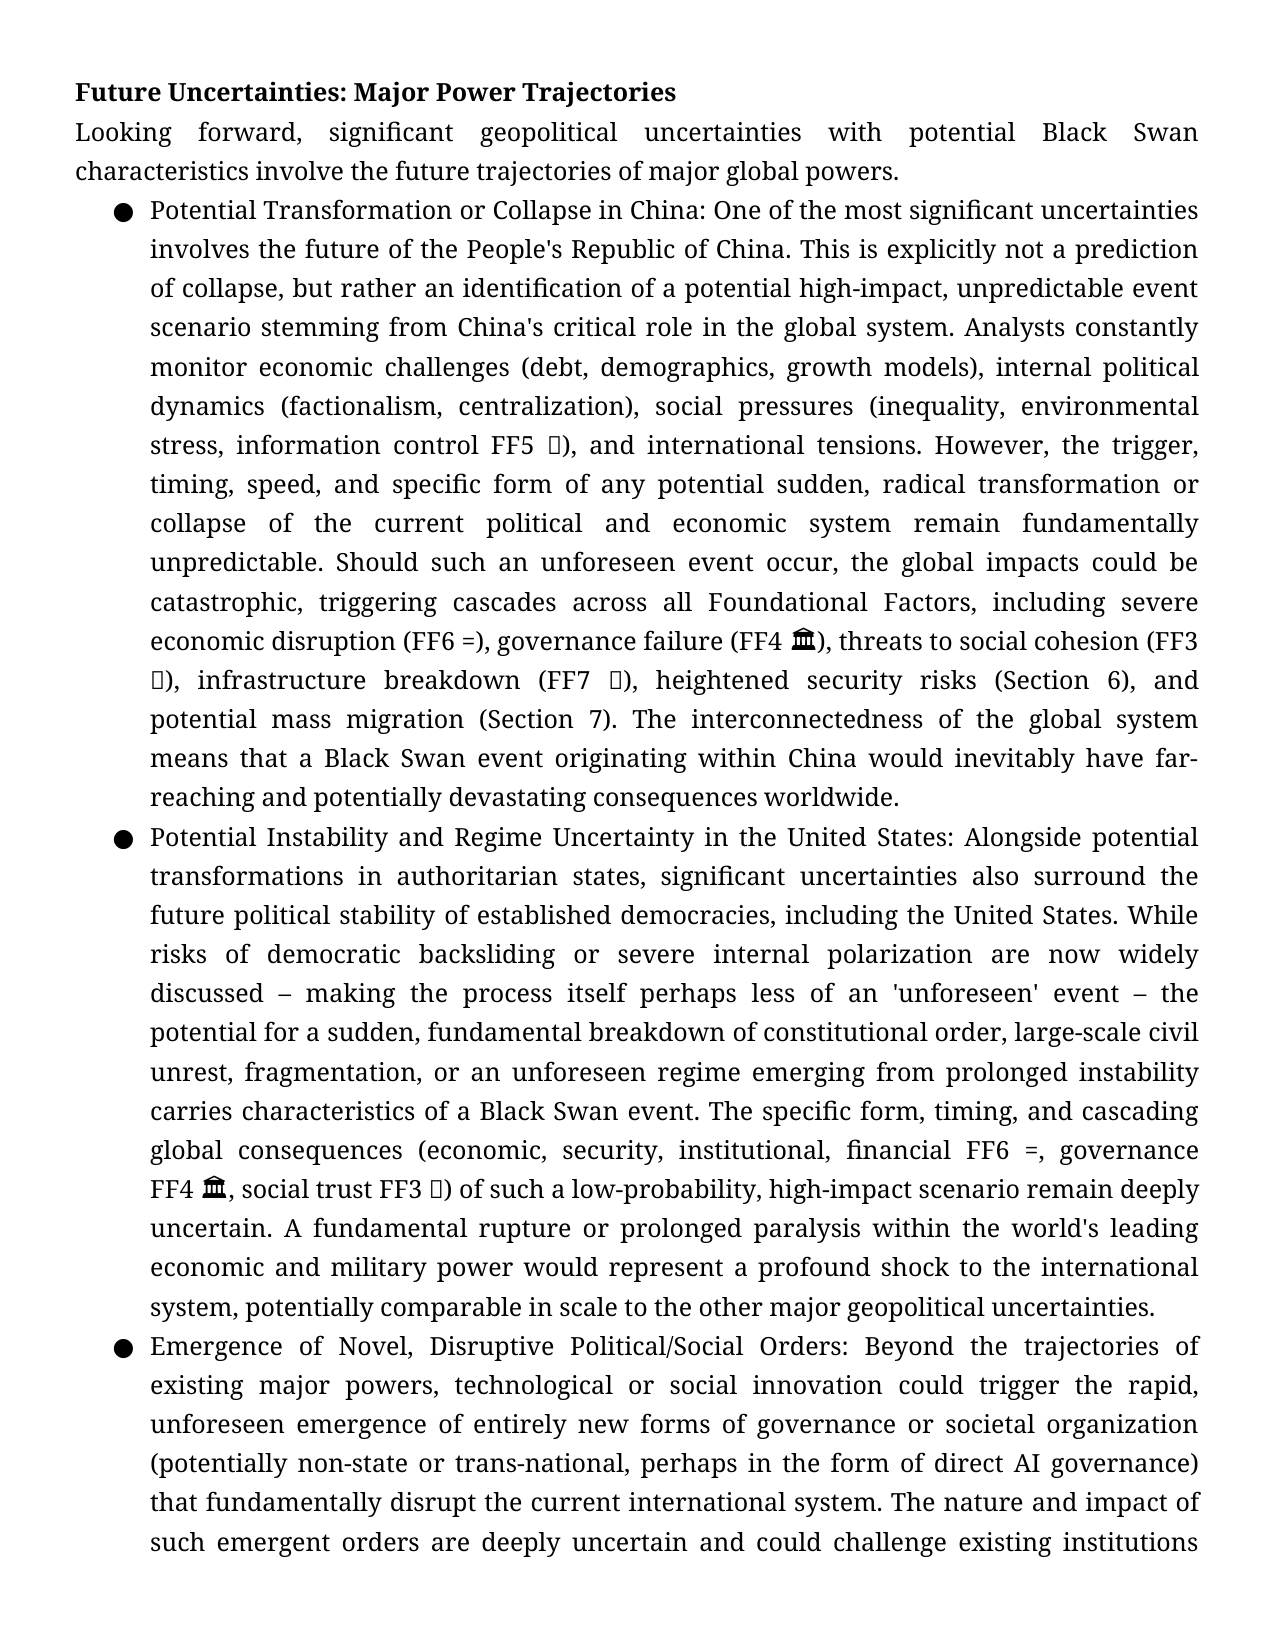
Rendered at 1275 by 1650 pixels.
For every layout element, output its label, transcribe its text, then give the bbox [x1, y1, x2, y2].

text Looking forward, significant geopolitical uncertainties with potential Black Swan characteristics involve the future trajectories of major global powers. [75, 114, 1200, 187]
list Potential Transformation or Collapse in China: One of the most significant uncertainties involves the future of the People's Republic of China. This is explicitly not a prediction of collapse, but rather an identification of a potential high-impact, unpredictable event scenario stemming from China's critical role in the global system. Analysts constantly monitor economic challenges (debt, demographics, growth models), internal political dynamics (factionalism, centralization), social pressures (inequality, environmental stress, information control FF5 📀), and international tensions. However, the trigger, timing, speed, and specific form of any potential sudden, radical transformation or collapse of the current political and economic system remain fundamentally unpredictable. Should such an unforeseen event occur, the global impacts could be catastrophic, triggering cascades across all Foundational Factors, including severe economic disruption (FF6 =), governance failure (FF4 🏛️), threats to social cohesion (FF3 🤝), infrastructure breakdown (FF7 🔌), heightened security risks (Section 6), and potential mass migration (Section 7). The interconnectedness of the global system means that a Black Swan event originating within China would inevitably have far-reaching and potentially devastating consequences worldwide. [112, 192, 1200, 814]
list Emergence of Novel, Disruptive Political/Social Orders: Beyond the trajectories of existing major powers, technological or social innovation could trigger the rapid, unforeseen emergence of entirely new forms of governance or societal organization (potentially non-state or trans-national, perhaps in the form of direct AI governance) that fundamentally disrupt the current international system. The nature and impact of such emergent orders are deeply uncertain and could challenge existing institutions [112, 1328, 1200, 1558]
list Potential Instability and Regime Uncertainty in the United States: Alongside potential transformations in authoritarian states, significant uncertainties also surround the future political stability of established democracies, including the United States. While risks of democratic backsliding or severe internal polarization are now widely discussed – making the process itself perhaps less of an 'unforeseen' event – the potential for a sudden, fundamental breakdown of constitutional order, large-scale civil unrest, fragmentation, or an unforeseen regime emerging from prolonged instability carries characteristics of a Black Swan event. The specific form, timing, and cascading global consequences (economic, security, institutional, financial FF6 =, governance FF4 🏛️, social trust FF3 🤝) of such a low-probability, high-impact scenario remain deeply uncertain. A fundamental rupture or prolonged paralysis within the world's leading economic and military power would represent a profound shock to the international system, potentially comparable in scale to the other major geopolitical uncertainties. [112, 819, 1200, 1323]
subtitle Future Uncertainties: Major Power Trajectories [75, 75, 1200, 109]
